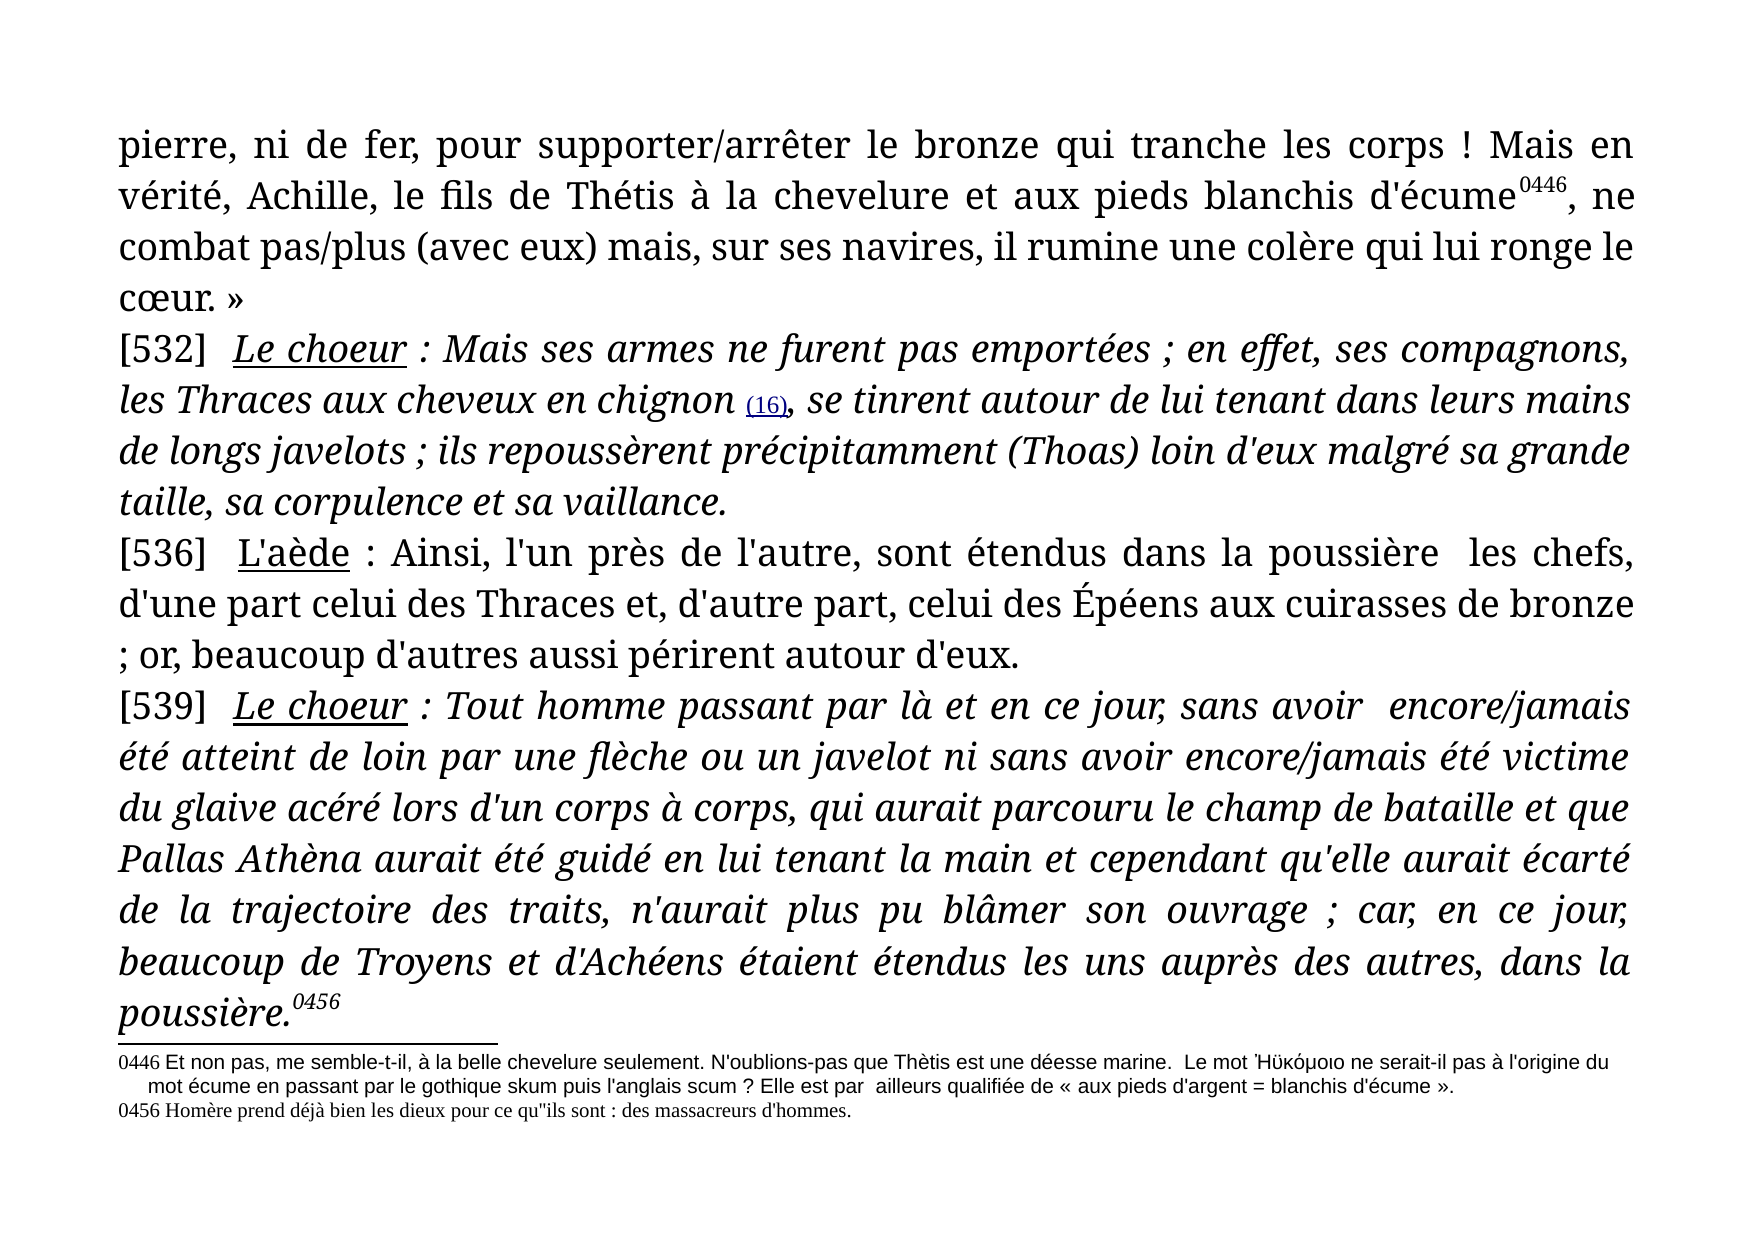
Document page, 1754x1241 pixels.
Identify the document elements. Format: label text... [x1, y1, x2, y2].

text [536] L'aède : Ainsi, l'un près de l'autre, sont étendus dans la poussière les chefs, d'une part celui des Thraces et, d'autre part, celui des Épéens aux cuirasses de bronze ; or, beaucoup d'autres aussi périrent autour d'eux. [118, 526, 1636, 679]
text pierre, ni de fer, pour supporter/arrêter le bronze qui tranche les corps ! Mais en vérité, Achille, le fils de Thétis à la chevelure et aux pieds blanchis d'écume, ne combat pas/plus (avec eux) mais, sur ses navires, il rumine une colère qui lui ronge le cœur. » [118, 118, 1636, 322]
text [532] Le choeur : Mais ses armes ne furent pas emportées ; en effet, ses compagnons, les Thraces aux cheveux en chignon (16), se tinrent autour de lui tenant dans leurs mains de longs javelots ; ils repoussèrent précipitamment (Thoas) loin d'eux malgré sa grande taille, sa corpulence et sa vaillance. [118, 322, 1636, 526]
text Homère prend déjà bien les dieux pour ce qu''ils sont : des massacreurs d'hommes. [118, 1098, 1636, 1122]
text [539] Le choeur : Tout homme passant par là et en ce jour, sans avoir encore/jamais été atteint de loin par une flèche ou un javelot ni sans avoir encore/jamais été victime du glaive acéré lors d'un corps à corps, qui aurait parcouru le champ de bataille et que Pallas Athèna aurait été guidé en lui tenant la main et cependant qu'elle aurait écarté de la trajectoire des traits, n'aurait plus pu blâmer son ouvrage ; car, en ce jour, beaucoup de Troyens et d'Achéens étaient étendus les uns auprès des autres, dans la poussière. [118, 679, 1636, 1037]
text Et non pas, me semble-t-il, à la belle chevelure seulement. N'oublions-pas que Thètis est une déesse marine. Le mot Ἠϋκόμοιο ne serait-il pas à l'origine du mot écume en passant par le gothique skum puis l'anglais scum ? Elle est par ailleurs qualifiée de « aux pieds d'argent = blanchis d'écume ». [118, 1050, 1636, 1098]
